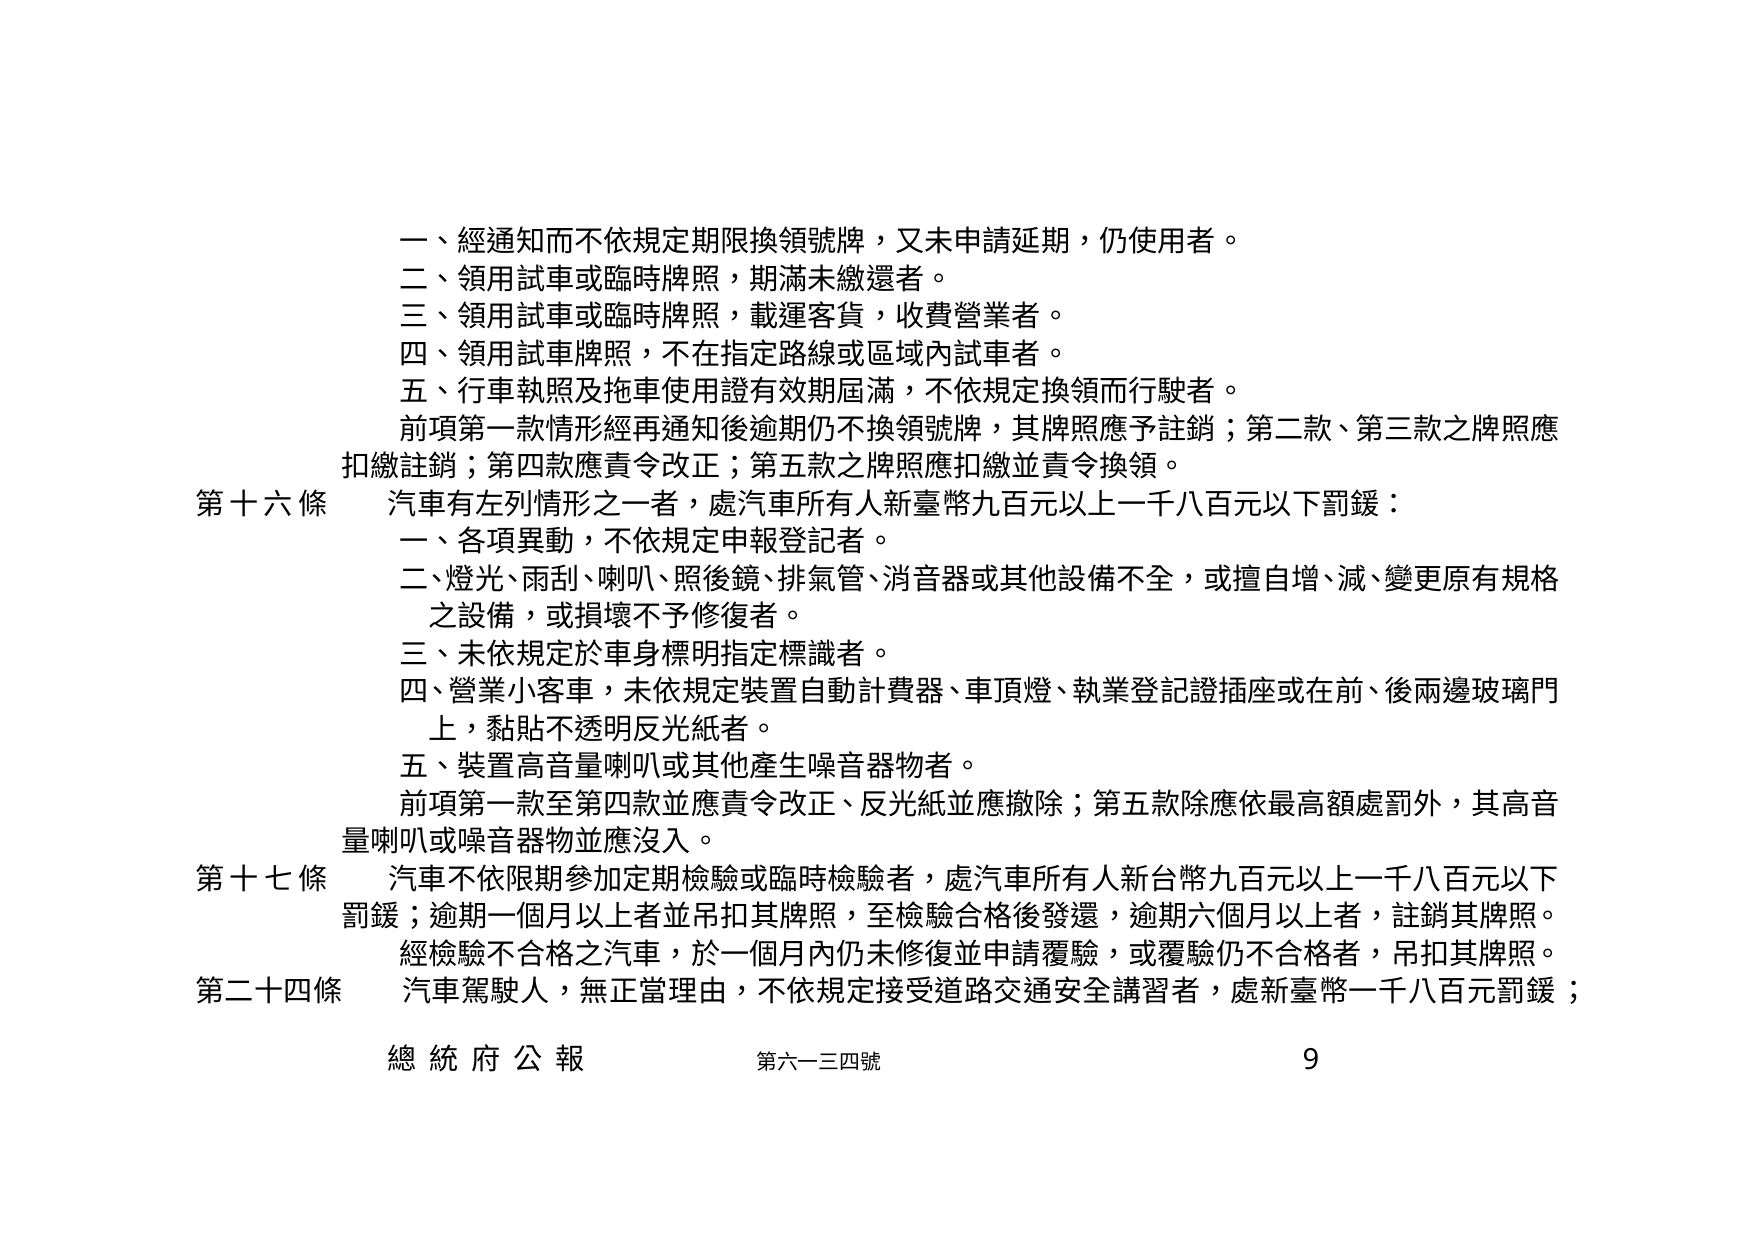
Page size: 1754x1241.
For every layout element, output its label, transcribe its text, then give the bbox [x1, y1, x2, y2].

text 五、裝置高音量喇叭或其他產生噪音器物者。 [399, 747, 1559, 784]
text 三、未依規定於車身標明指定標識者。 [399, 634, 1559, 672]
text 經檢驗不合格之汽車，於一個月內仍未修復並申請覆驗，或覆驗仍不合格者，吊扣其牌照。 [341, 934, 1559, 972]
text 一、各項異動，不依規定申報登記者。 [399, 522, 1559, 559]
text 三、領用試車或臨時牌照，載運客貨，收費營業者。 [399, 297, 1559, 334]
text 五、行車執照及拖車使用證有效期屆滿，不依規定換領而行駛者。 [399, 372, 1559, 409]
text 一、經通知而不依規定期限換領號牌，又未申請延期，仍使用者。 [399, 222, 1559, 259]
text 第十六條 汽車有左列情形之一者，處汽車所有人新臺幣九百元以上一千八百元以下罰鍰： [195, 484, 1559, 522]
text 前項第一款情形經再通知後逾期仍不換領號牌，其牌照應予註銷；第二款、第三款之牌照應扣繳註銷；第四款應責令改正；第五款之牌照應扣繳並責令換領。 [341, 409, 1559, 484]
text 四、領用試車牌照，不在指定路線或區域內試車者。 [399, 334, 1559, 372]
text 第二十四條 汽車駕駛人，無正當理由，不依規定接受道路交通安全講習者，處新臺幣一千八百元罰鍰；經再通知仍不參加者，吊扣其駕駛執照，至參加講習後發還之。 [195, 972, 1559, 1009]
text 四、營業小客車，未依規定裝置自動計費器、車頂燈、執業登記證插座或在前、後兩邊玻璃門上，黏貼不透明反光紙者。 [399, 672, 1559, 747]
text 二、燈光、雨刮、喇叭、照後鏡、排氣管、消音器或其他設備不全，或擅自增、減、變更原有規格之設備，或損壞不予修復者。 [399, 559, 1559, 634]
text 前項第一款至第四款並應責令改正、反光紙並應撤除；第五款除應依最高額處罰外，其高音量喇叭或噪音器物並應沒入。 [341, 784, 1559, 859]
text 二、領用試車或臨時牌照，期滿未繳還者。 [399, 259, 1559, 297]
text 第十七條 汽車不依限期參加定期檢驗或臨時檢驗者，處汽車所有人新台幣九百元以上一千八百元以下罰鍰；逾期一個月以上者並吊扣其牌照，至檢驗合格後發還，逾期六個月以上者，註銷其牌照。 [195, 859, 1559, 934]
